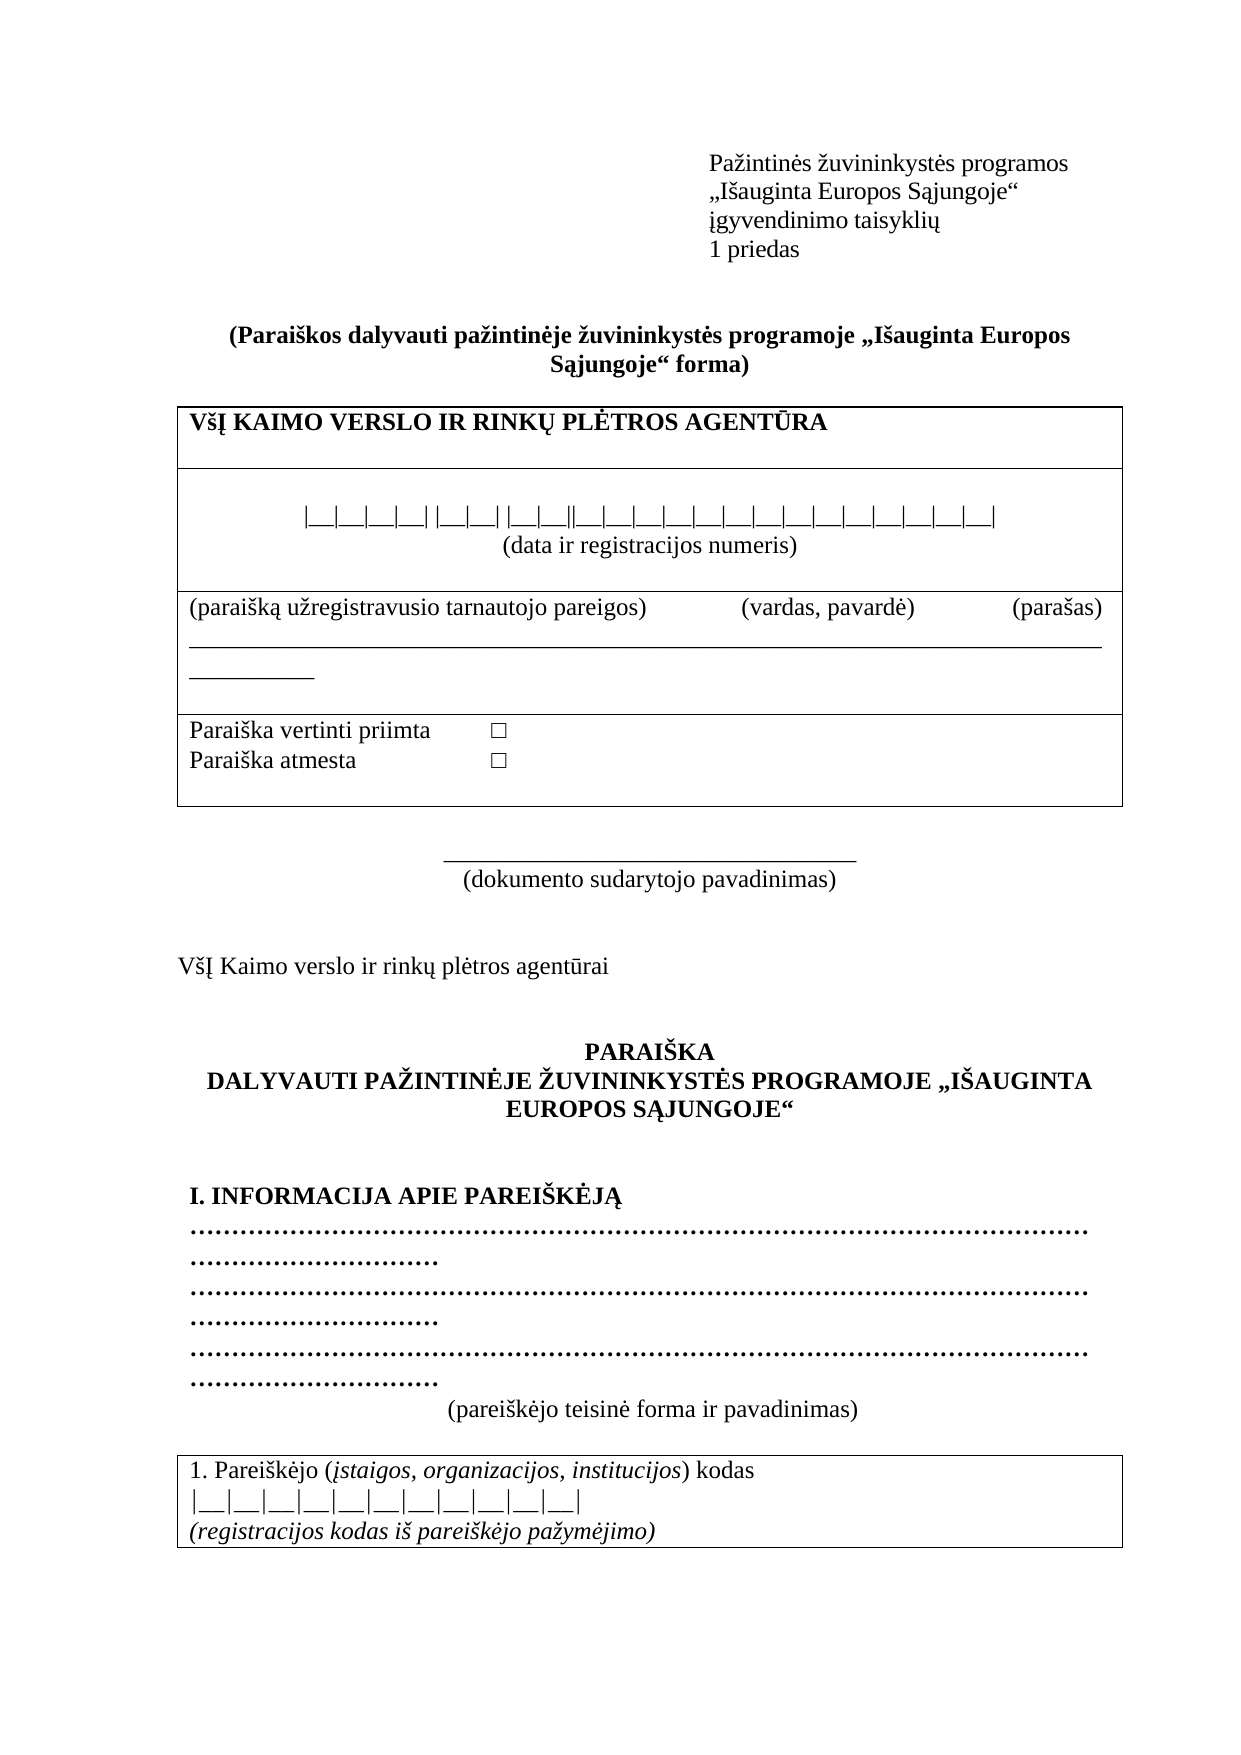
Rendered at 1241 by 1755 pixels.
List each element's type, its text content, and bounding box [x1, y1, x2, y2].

table_cell |__|__|__|__| |__|__| |__|__||__|__|__|__|__|__|__|__|__|__|__|__|__|__| (data ir registracijos numeris) [178, 469, 1122, 591]
table_cell 1. Pareiškėjo (įstaigos, organizacijos, institucijos) kodas ___________ (registracijos kodas iš pareiškėjo pažymėjimo) [178, 1456, 1122, 1547]
table_header VšĮ KAIMO VERSLO IR RINKŲ PLĖTROS AGENTŪRA [178, 408, 1122, 468]
text VšĮ Kaimo verslo ir rinkų plėtros agentūrai [177, 951, 1122, 979]
text įgyvendinimo taisyklių [177, 205, 1122, 234]
text (Paraiškos dalyvauti pažintinėje žuvininkystės programoje „Išauginta Europos Sąjungoje“ forma) [177, 320, 1122, 378]
text 1 priedas [177, 234, 1122, 263]
text Pažintinės žuvininkystės programos [177, 148, 1122, 176]
table_cell Paraiška vertinti priimta □ Paraiška atmesta □ [178, 715, 1122, 806]
text „Išauginta Europos Sąjungoje“ [177, 176, 1122, 205]
table_cell (paraišką užregistravusio tarnautojo pareigos) (vardas, pavardė) (parašas) ___________________________________________________________________________________ [178, 592, 1122, 714]
text DALYVAUTI PAŽINTINĖJE ŽUVININKYSTĖS PROGRAMOJE „IŠAUGINTA EUROPOS SĄJUNGOJE“ [177, 1066, 1122, 1123]
table_header I. INFORMACIJA APIE PAREIŠKĖJĄ ………………………………………………………………………………………………………………………… ………………………………………………………………………………………………………………………… ………………………………………………………………………………………………………………………… (pareiškėjo teisinė forma ir pavadinimas) [177, 1181, 1122, 1454]
text (dokumento sudarytojo pavadinimas) [177, 864, 1122, 893]
text PARAIŠKA [177, 1037, 1122, 1066]
text _________________________________ [177, 836, 1122, 864]
